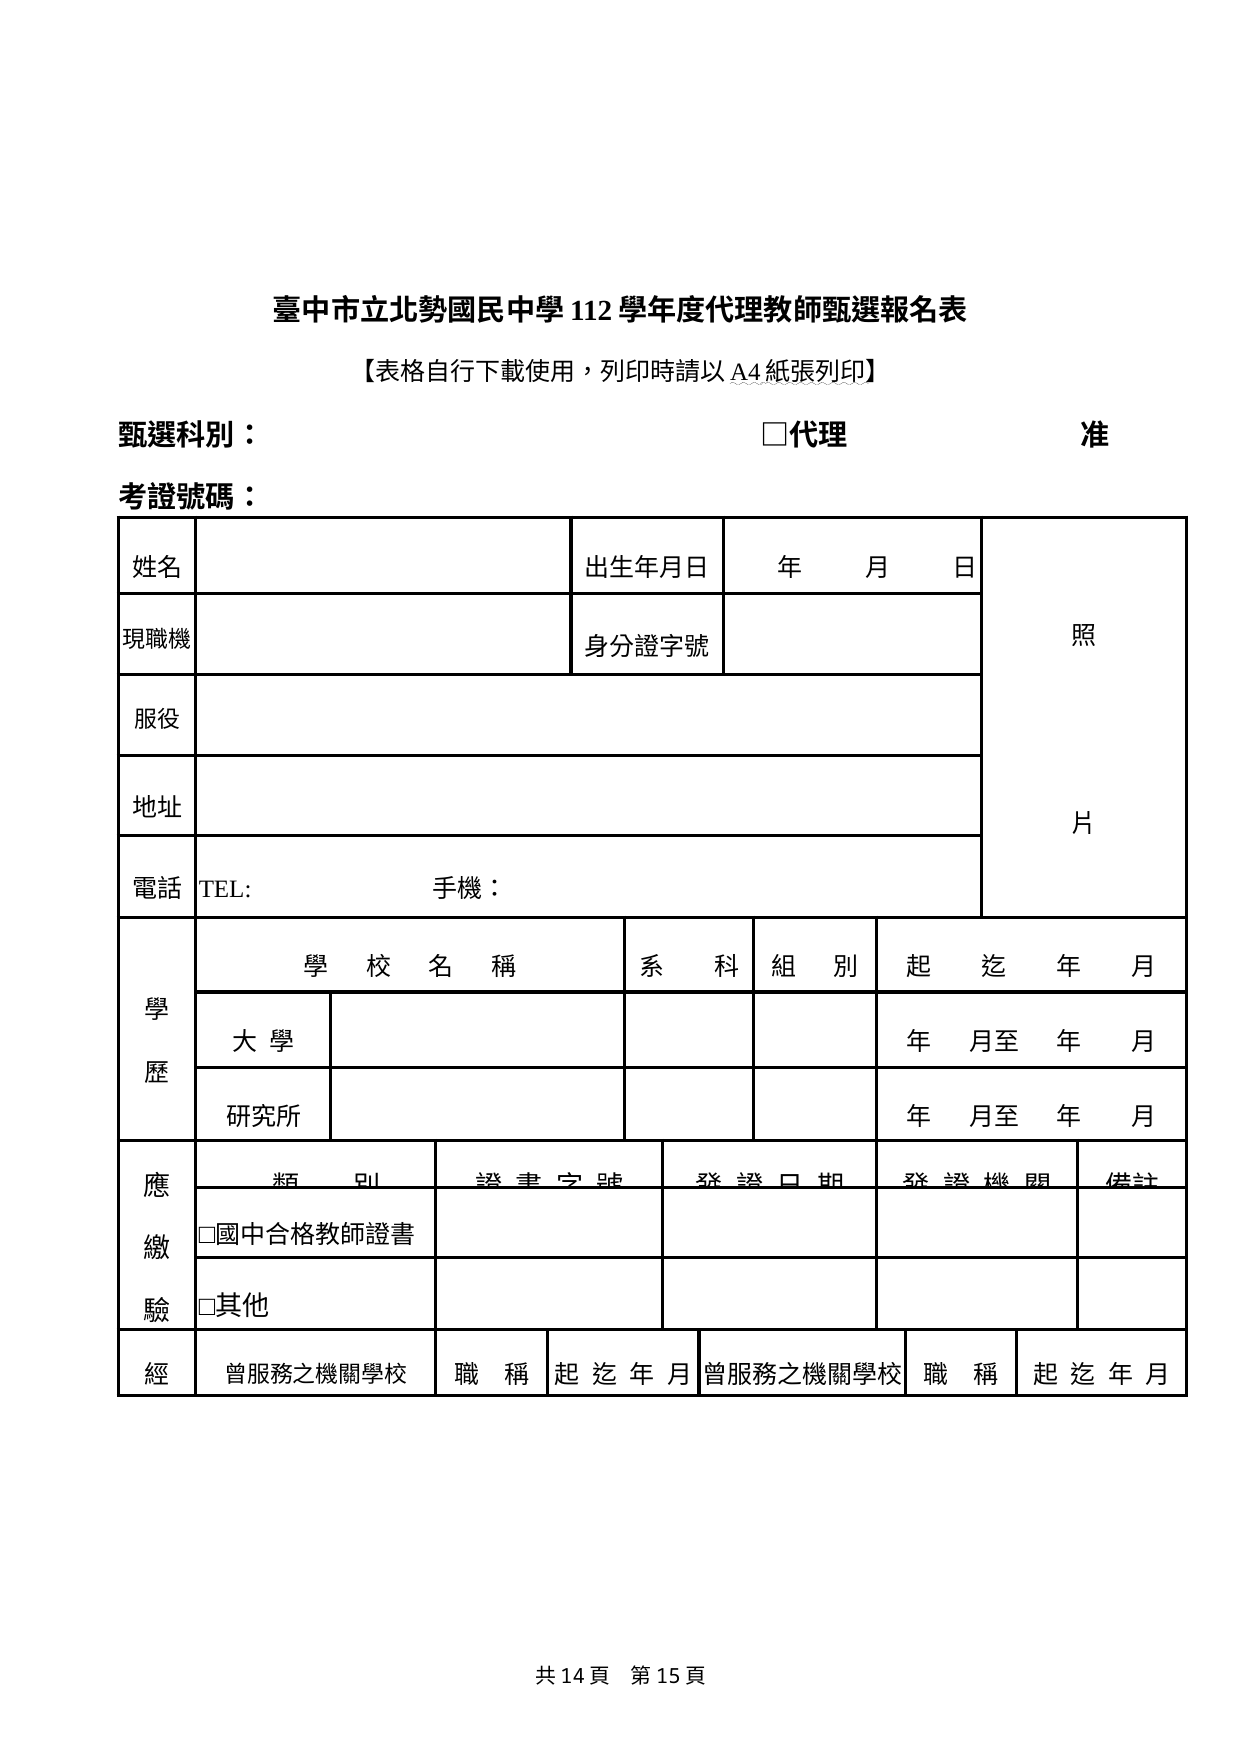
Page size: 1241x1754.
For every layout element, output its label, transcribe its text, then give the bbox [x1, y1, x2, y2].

table_cell 年 月至 年 月 [878, 1069, 1185, 1139]
table_cell 經 [120, 1331, 194, 1394]
table_cell [437, 1189, 624, 1256]
table_cell 證 書 字 號 [437, 1142, 661, 1186]
table_cell □其他 [197, 1259, 434, 1328]
table_cell [332, 994, 623, 1066]
table_cell [878, 1189, 1076, 1256]
table_cell [197, 595, 569, 673]
table_header 姓名 [120, 519, 194, 592]
text 臺中市立北勢國民中學112學年度代理教師甄選報名表 [118, 266, 1122, 328]
table_cell 系 科 [626, 919, 752, 990]
table_cell 服役 情形 [120, 676, 194, 754]
table_cell 學 歷 [120, 919, 194, 1139]
table_cell [755, 994, 875, 1066]
table_cell 年 月至 年 月 [878, 994, 1185, 1066]
table_cell 類 別 [197, 1142, 434, 1186]
table_cell 職 稱 [437, 1331, 546, 1394]
table_cell [624, 1189, 661, 1256]
table_cell □國中合格教師證書 [197, 1189, 434, 1256]
table_cell [1079, 1189, 1185, 1256]
table_cell [664, 1189, 875, 1256]
table_cell [755, 1069, 875, 1139]
table_cell 起 迄 年 月 [878, 919, 1185, 990]
table_cell [1079, 1259, 1185, 1328]
table_header 出生年月日 [573, 519, 722, 592]
table_cell 研究所 [197, 1069, 329, 1139]
table_cell 起 迄 年 月 [1018, 1331, 1185, 1394]
table_cell [626, 1069, 752, 1139]
table_header [197, 519, 569, 592]
table_cell [725, 595, 980, 673]
table_cell 現職機關學校 [120, 595, 194, 673]
table_cell □免役 □役畢 □服役中 [197, 676, 980, 754]
table_cell 發 證 機 關 [878, 1142, 1076, 1186]
table_cell 組 別 [755, 919, 875, 990]
table_cell [197, 757, 980, 833]
table_cell [664, 1259, 875, 1328]
table_cell 起 迄 年 月 [549, 1331, 697, 1394]
table_cell 曾服務之機關學校 [701, 1331, 904, 1394]
table_header 照 片 [983, 519, 1185, 916]
table_cell [626, 994, 752, 1066]
table_cell 電話 [120, 837, 194, 916]
text 甄選科別： □代理 准考證號碼： [118, 391, 1122, 516]
table_cell 曾服務之機關學校 [197, 1331, 434, 1394]
table_cell 學 校 名 稱 [197, 919, 623, 990]
table_cell [437, 1259, 624, 1328]
table_cell 大 學 [197, 994, 329, 1066]
table_cell 備註 [1079, 1142, 1185, 1186]
table_cell [878, 1259, 1076, 1328]
table_header 年 月 日 [725, 519, 980, 592]
text 【表格自行下載使用，列印時請以A4紙張列印】 [118, 328, 1122, 391]
table_cell 發 證 日 期 [664, 1142, 875, 1186]
table_cell 地址 [120, 757, 194, 833]
table_cell 應 繳 驗 證 件 [120, 1142, 194, 1328]
table_cell [332, 1069, 623, 1139]
table_cell [624, 1259, 661, 1328]
table_cell 身分證字號 [573, 595, 722, 673]
table_cell 職 稱 [907, 1331, 1015, 1394]
table_cell TEL: 手機： [197, 837, 980, 916]
